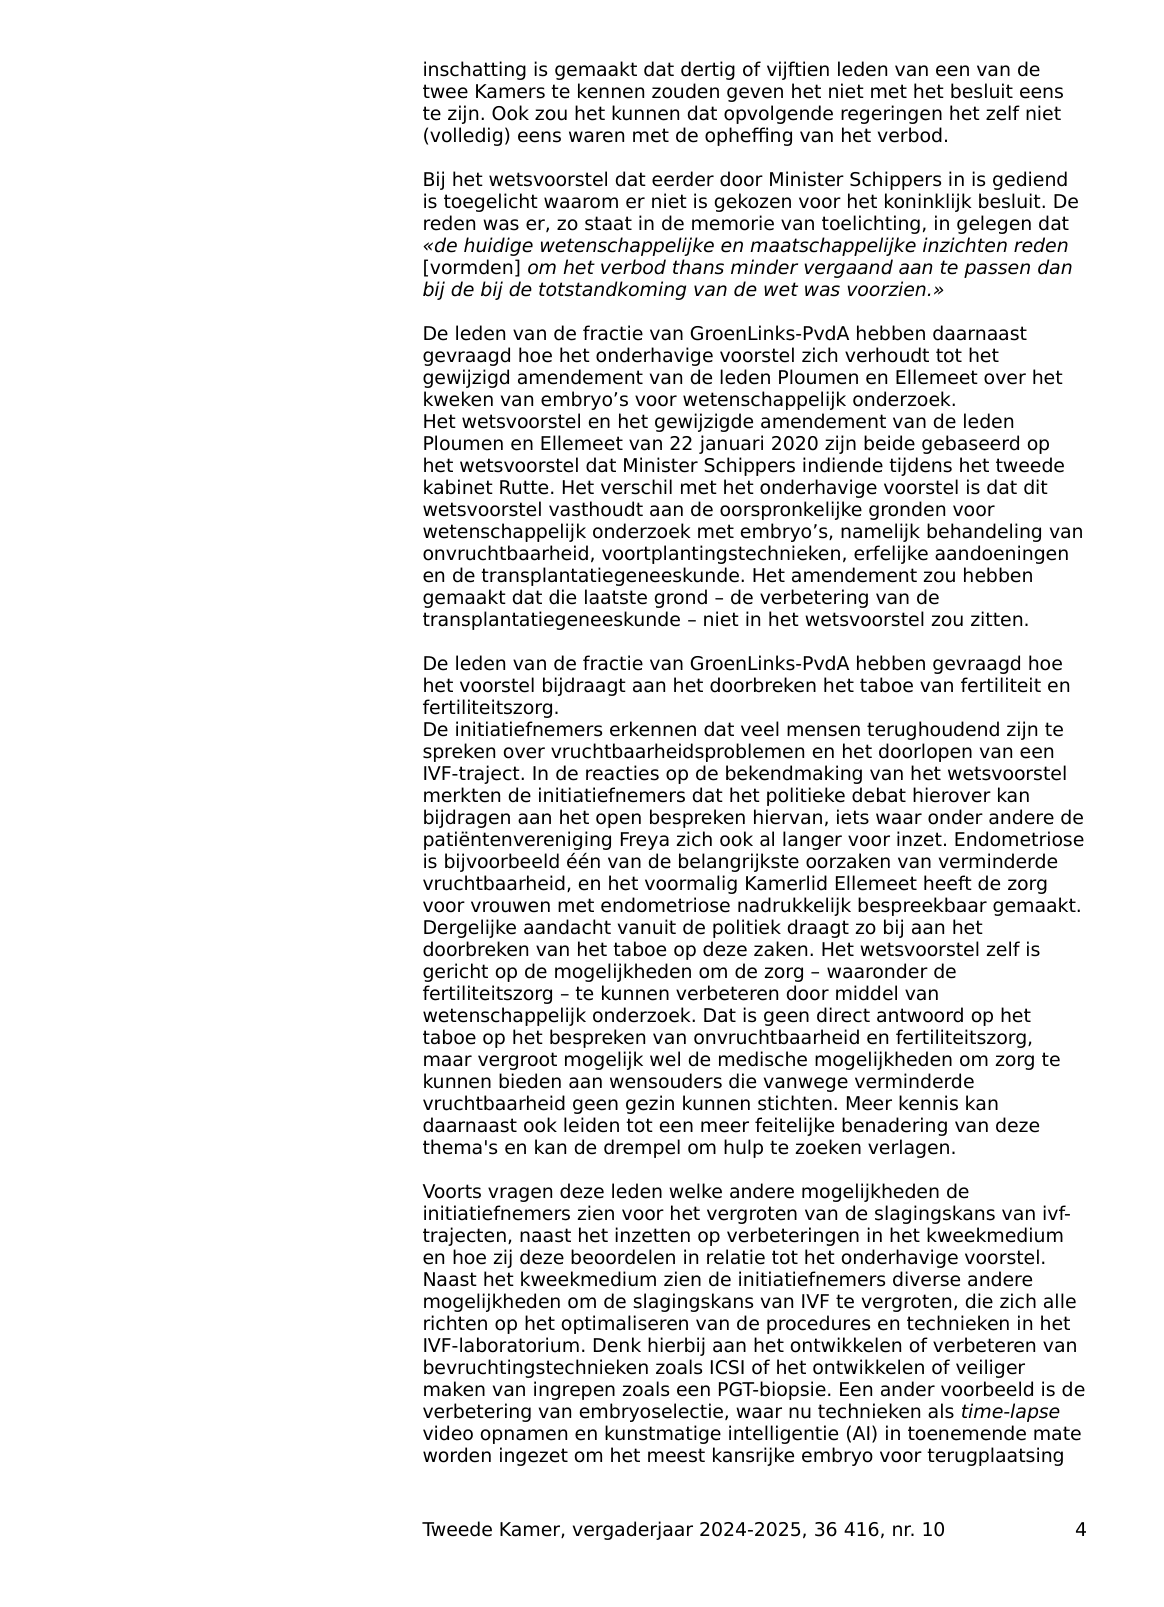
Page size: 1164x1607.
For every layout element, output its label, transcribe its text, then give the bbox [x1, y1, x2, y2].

text inschatting is gemaakt dat dertig of vijftien leden van een van de twee Kamers te kennen zouden geven het niet met het besluit eens te zijn. Ook zou het kunnen dat opvolgende regeringen het zelf niet (volledig) eens waren met de opheffing van het verbod. [422, 59, 1087, 147]
text Het wetsvoorstel en het gewijzigde amendement van de leden Ploumen en Ellemeet van 22 januari 2020 zijn beide gebaseerd op het wetsvoorstel dat Minister Schippers indiende tijdens het tweede kabinet Rutte. Het verschil met het onderhavige voorstel is dat dit wetsvoorstel vasthoudt aan de oorspronkelijke gronden voor wetenschappelijk onderzoek met embryo’s, namelijk behandeling van onvruchtbaarheid, voortplantingstechnieken, erfelijke aandoeningen en de transplantatiegeneeskunde. Het amendement zou hebben gemaakt dat die laatste grond – de verbetering van de transplantatiegeneeskunde – niet in het wetsvoorstel zou zitten. [422, 411, 1087, 631]
text Bij het wetsvoorstel dat eerder door Minister Schippers in is gediend is toegelicht waarom er niet is gekozen voor het koninklijk besluit. De reden was er, zo staat in de memorie van toelichting, in gelegen dat «de huidige wetenschappelijke en maatschappelijke inzichten reden [vormden] om het verbod thans minder vergaand aan te passen dan bij de bij de totstandkoming van de wet was voorzien.» [422, 169, 1087, 301]
text Voorts vragen deze leden welke andere mogelijkheden de initiatiefnemers zien voor het vergroten van de slagingskans van ivf-trajecten, naast het inzetten op verbeteringen in het kweekmedium en hoe zij deze beoordelen in relatie tot het onderhavige voorstel. [422, 1181, 1087, 1269]
text De leden van de fractie van GroenLinks-PvdA hebben gevraagd hoe het voorstel bijdraagt aan het doorbreken het taboe van fertiliteit en fertiliteitszorg. [422, 653, 1087, 719]
text Naast het kweekmedium zien de initiatiefnemers diverse andere mogelijkheden om de slagingskans van IVF te vergroten, die zich alle richten op het optimaliseren van de procedures en technieken in het IVF-laboratorium. Denk hierbij aan het ontwikkelen of verbeteren van bevruchtingstechnieken zoals ICSI of het ontwikkelen of veiliger maken van ingrepen zoals een PGT-biopsie. Een ander voorbeeld is de verbetering van embryoselectie, waar nu technieken als time-lapse video opnamen en kunstmatige intelligentie (AI) in toenemende mate worden ingezet om het meest kansrijke embryo voor terugplaatsing [422, 1269, 1087, 1467]
text De initiatiefnemers erkennen dat veel mensen terughoudend zijn te spreken over vruchtbaarheidsproblemen en het doorlopen van een IVF-traject. In de reacties op de bekendmaking van het wetsvoorstel merkten de initiatiefnemers dat het politieke debat hierover kan bijdragen aan het open bespreken hiervan, iets waar onder andere de patiëntenvereniging Freya zich ook al langer voor inzet. Endometriose is bijvoorbeeld één van de belangrijkste oorzaken van verminderde vruchtbaarheid, en het voormalig Kamerlid Ellemeet heeft de zorg voor vrouwen met endometriose nadrukkelijk bespreekbaar gemaakt. Dergelijke aandacht vanuit de politiek draagt zo bij aan het doorbreken van het taboe op deze zaken. Het wetsvoorstel zelf is gericht op de mogelijkheden om de zorg – waaronder de fertiliteitszorg – te kunnen verbeteren door middel van wetenschappelijk onderzoek. Dat is geen direct antwoord op het taboe op het bespreken van onvruchtbaarheid en fertiliteitszorg, maar vergroot mogelijk wel de medische mogelijkheden om zorg te kunnen bieden aan wensouders die vanwege verminderde vruchtbaarheid geen gezin kunnen stichten. Meer kennis kan daarnaast ook leiden tot een meer feitelijke benadering van deze thema's en kan de drempel om hulp te zoeken verlagen. [422, 719, 1087, 1159]
text De leden van de fractie van GroenLinks-PvdA hebben daarnaast gevraagd hoe het onderhavige voorstel zich verhoudt tot het gewijzigd amendement van de leden Ploumen en Ellemeet over het kweken van embryo’s voor wetenschappelijk onderzoek. [422, 323, 1087, 411]
